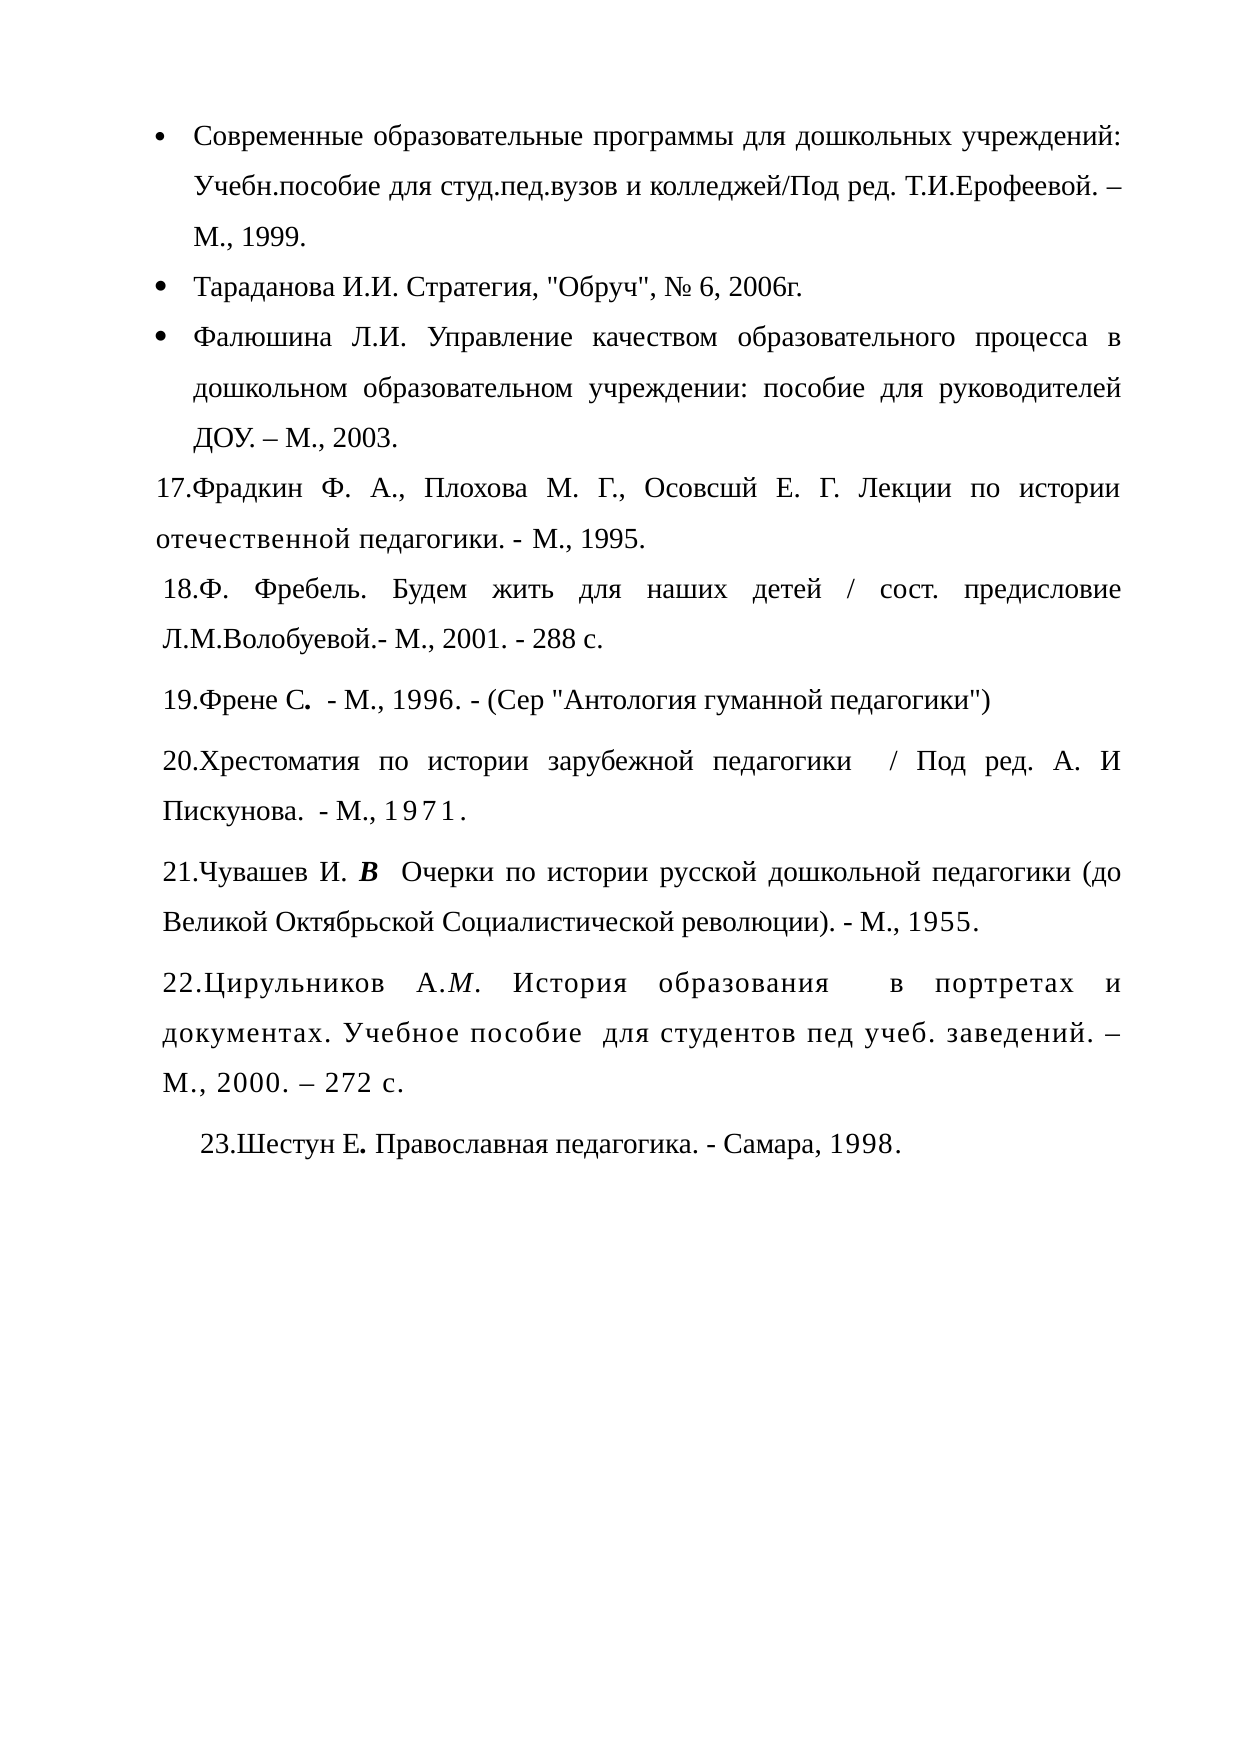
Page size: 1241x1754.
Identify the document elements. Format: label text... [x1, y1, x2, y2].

text 20.Хрестоматия по истории зарубежной педагогики / Под ред. А. И Пискунова. - М., 1971. [162, 743, 1122, 827]
text 17.Фрадкин Ф. А., Плохова М. Г., Осовсшй Е. Г. Лекции по истории отечественной педагогики. - М., 1995. [156, 471, 1122, 554]
list Современные образовательные программы для дошкольных учреждений: Учебн.пособие для студ.пед.вузов и колледжей/Под ред. Т.И.Ерофеевой. – М., 1999. [156, 118, 1122, 252]
text 22.Цирульников А.М. История образования в портретах и документах. Учебное пособие для студентов пед учеб. заведений. – М., 2000. – 272 с. [162, 965, 1122, 1099]
text 21.Чувашев И. В Очерки по истории русской дошкольной педагогики (до Великой Октябрьской Социалистической революции). - М., 1955. [162, 854, 1122, 938]
text 19.Френе С. - М., 1996. - (Сер "Антология гуманной педагогики") [162, 682, 1122, 716]
list Тараданова И.И. Стратегия, "Обруч", № 6, 2006г. [156, 269, 1122, 303]
list Фалюшина Л.И. Управление качеством образовательного процесса в дошкольном образовательном учреждении: пособие для руководителей ДОУ. – М., 2003. [156, 319, 1122, 454]
text 18.Ф. Фребель. Будем жить для наших детей / сост. предисловие Л.М.Волобуевой.- М., 2001. - 288 с. [162, 571, 1122, 655]
text 23.Шестун Е. Православная педагогика. - Самара, 1998. [200, 1126, 1122, 1160]
